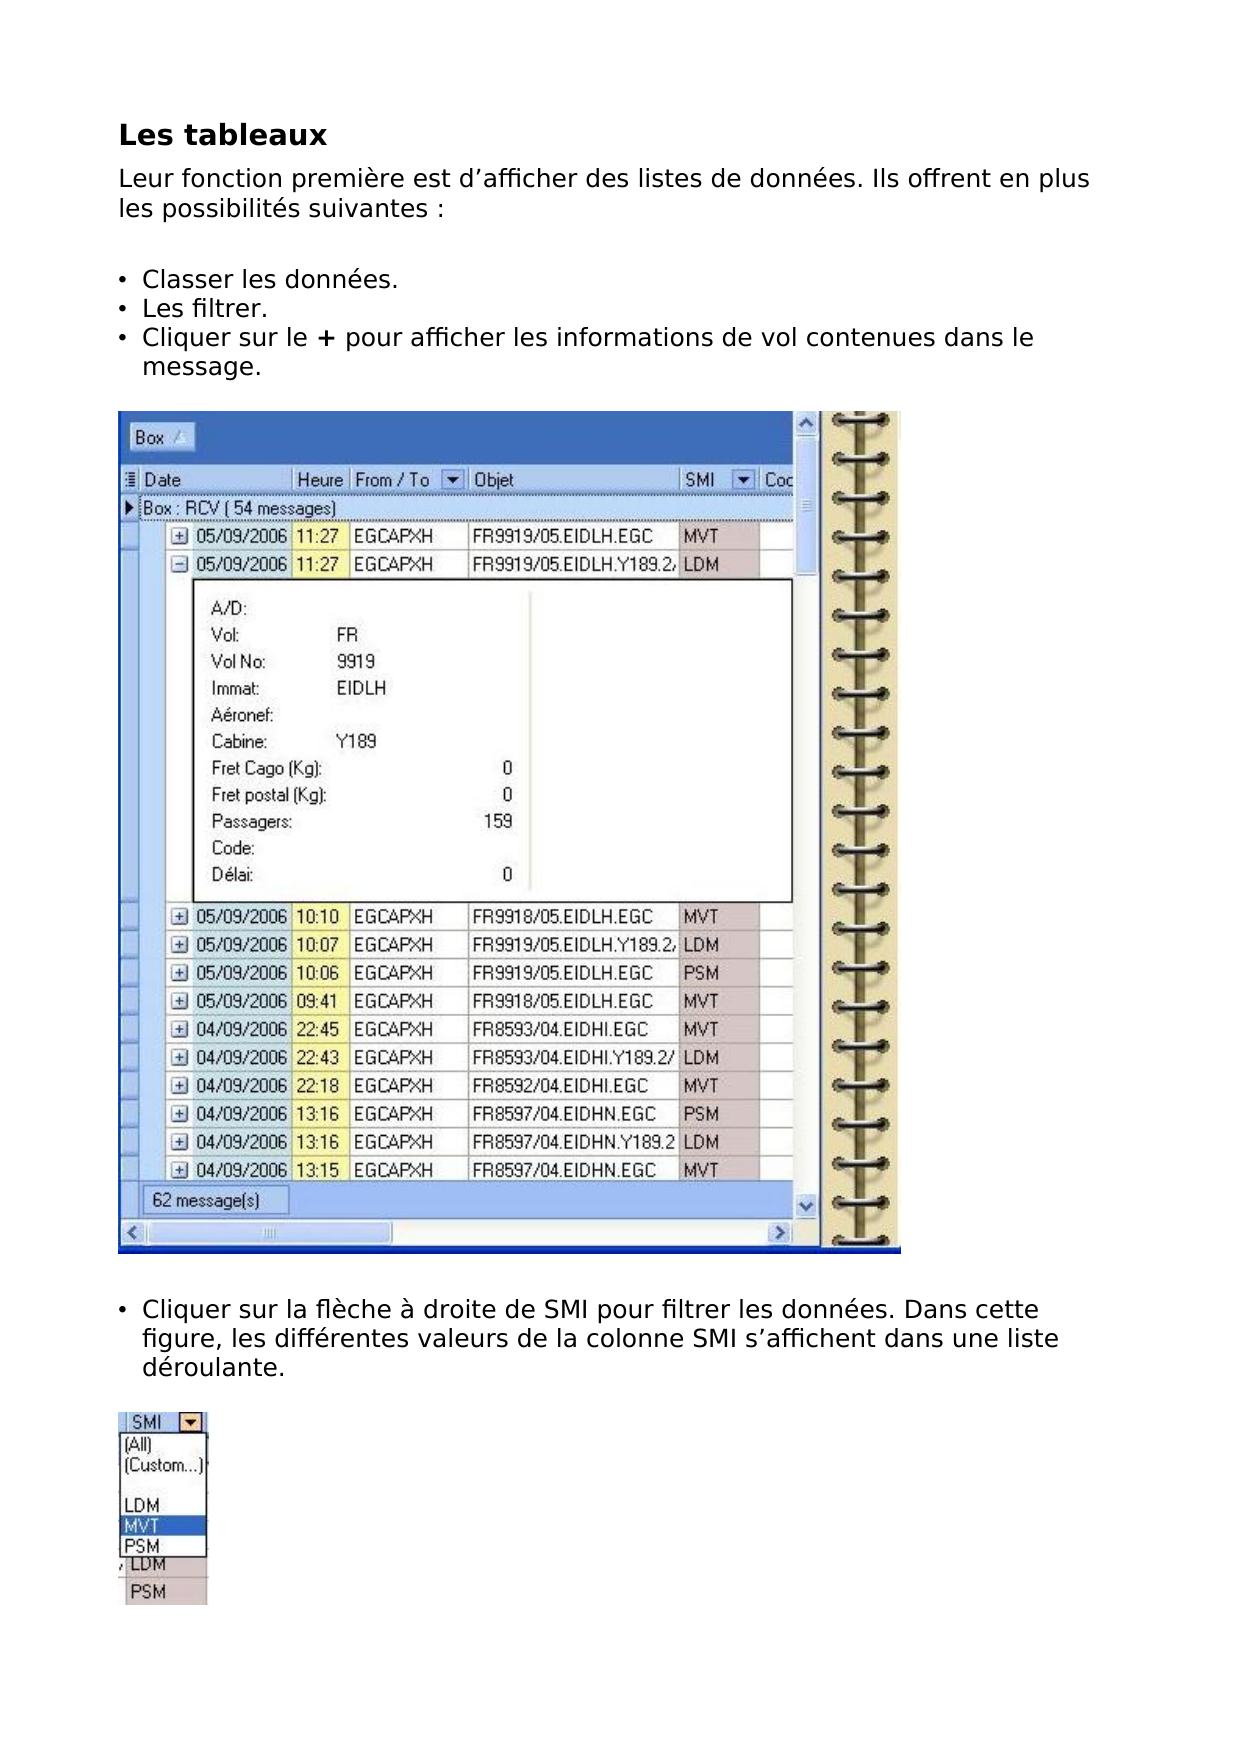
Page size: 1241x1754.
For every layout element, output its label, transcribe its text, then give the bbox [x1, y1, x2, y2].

list Cliquer sur la flèche à droite de SMI pour filtrer les données. Dans cette figure, les différentes valeurs de la colonne SMI s’affichent dans une liste déroulante. [118, 1295, 1122, 1383]
picture [118, 1412, 209, 1605]
subtitle Les tableaux [118, 118, 1122, 152]
list Les filtrer. [118, 294, 1122, 323]
picture [118, 411, 901, 1254]
list Cliquer sur le + pour afficher les informations de vol contenues dans le message. [118, 323, 1122, 382]
text Leur fonction première est d’afficher des listes de données. Ils offrent en plus les possibilités suivantes : [118, 164, 1122, 223]
list Classer les données. [118, 265, 1122, 294]
